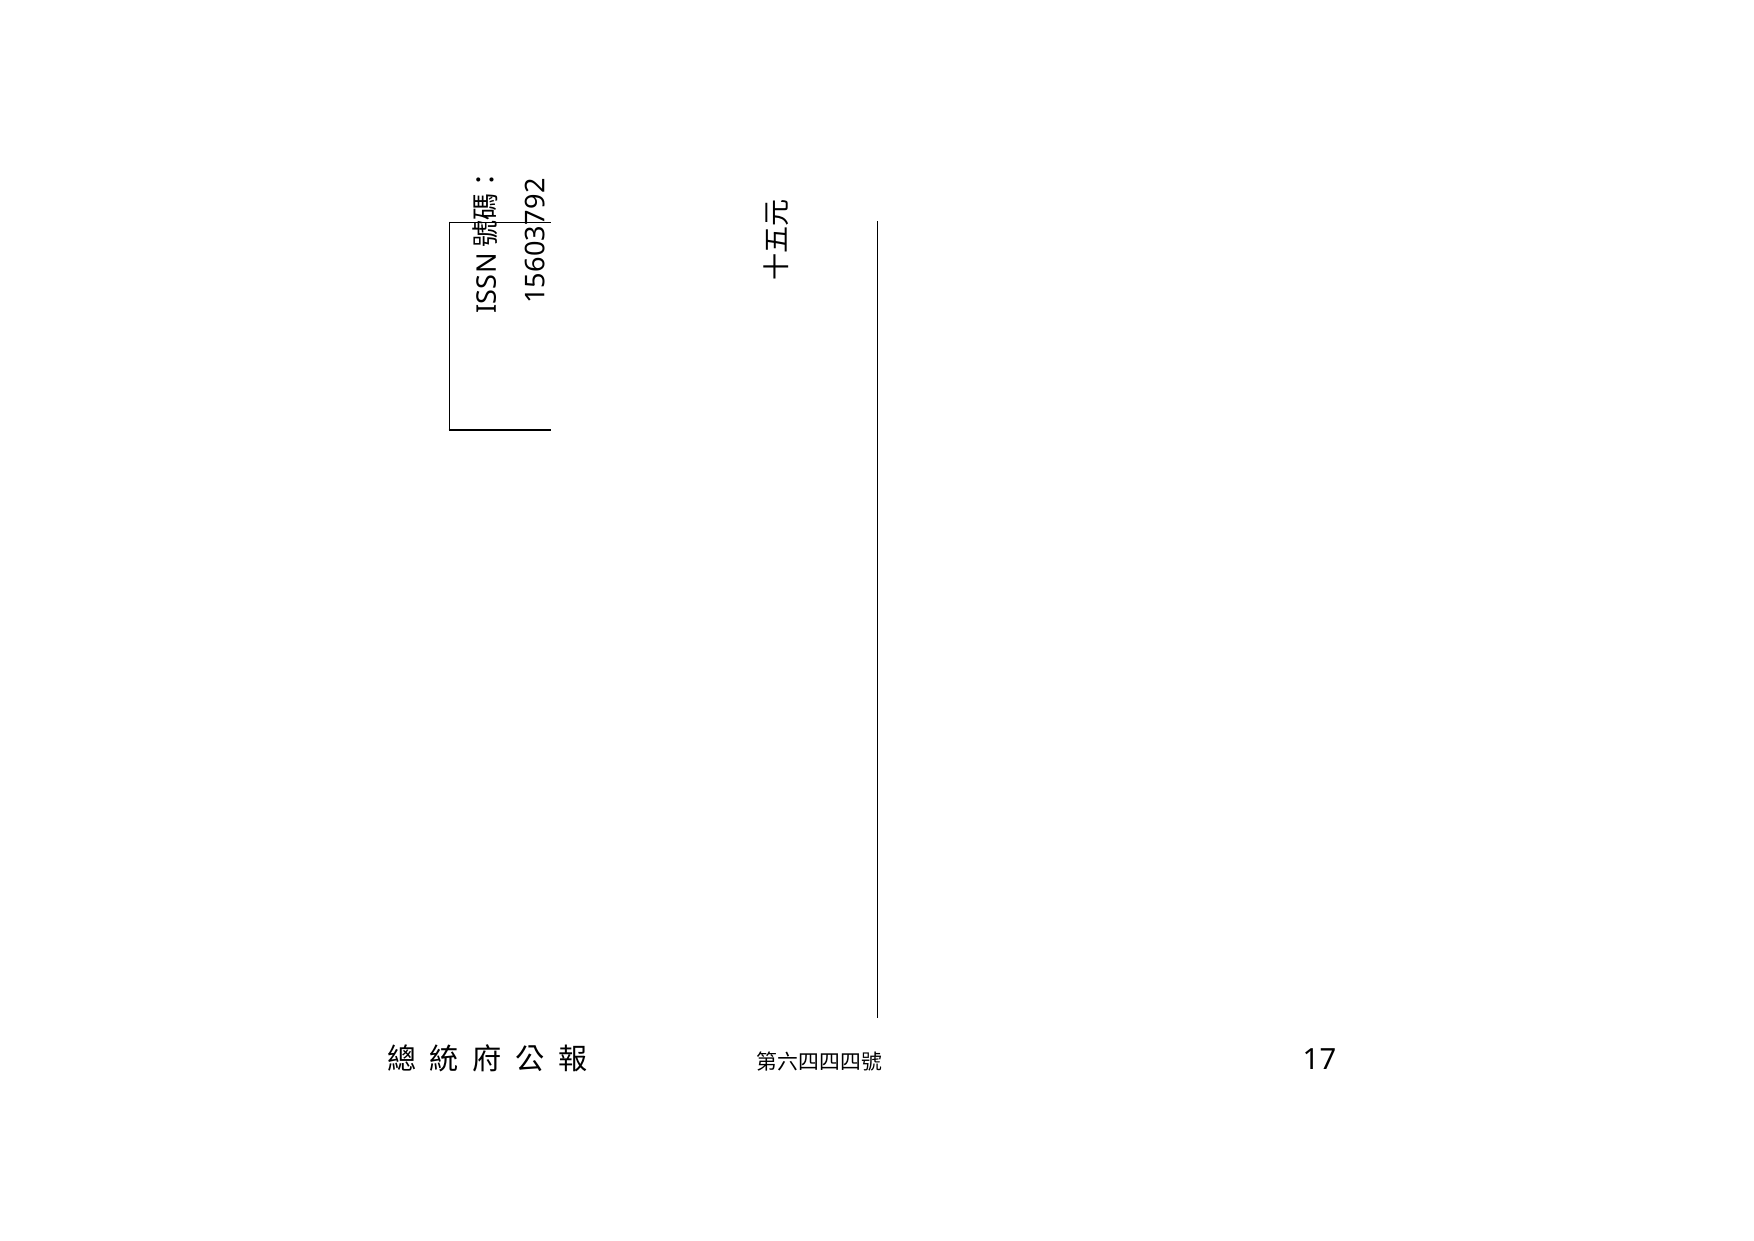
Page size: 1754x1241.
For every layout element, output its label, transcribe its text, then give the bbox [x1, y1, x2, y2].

table_header [670, 222, 699, 429]
table_header GPN： [587, 222, 628, 429]
table_cell 15603792 [500, 223, 551, 429]
table_header 每份新臺幣三十五元 [741, 222, 782, 429]
table_header 定價： [699, 222, 741, 429]
table_cell ISSN號碼： [450, 223, 500, 429]
table_header 2000100002 [628, 222, 669, 429]
table_header [551, 222, 587, 429]
